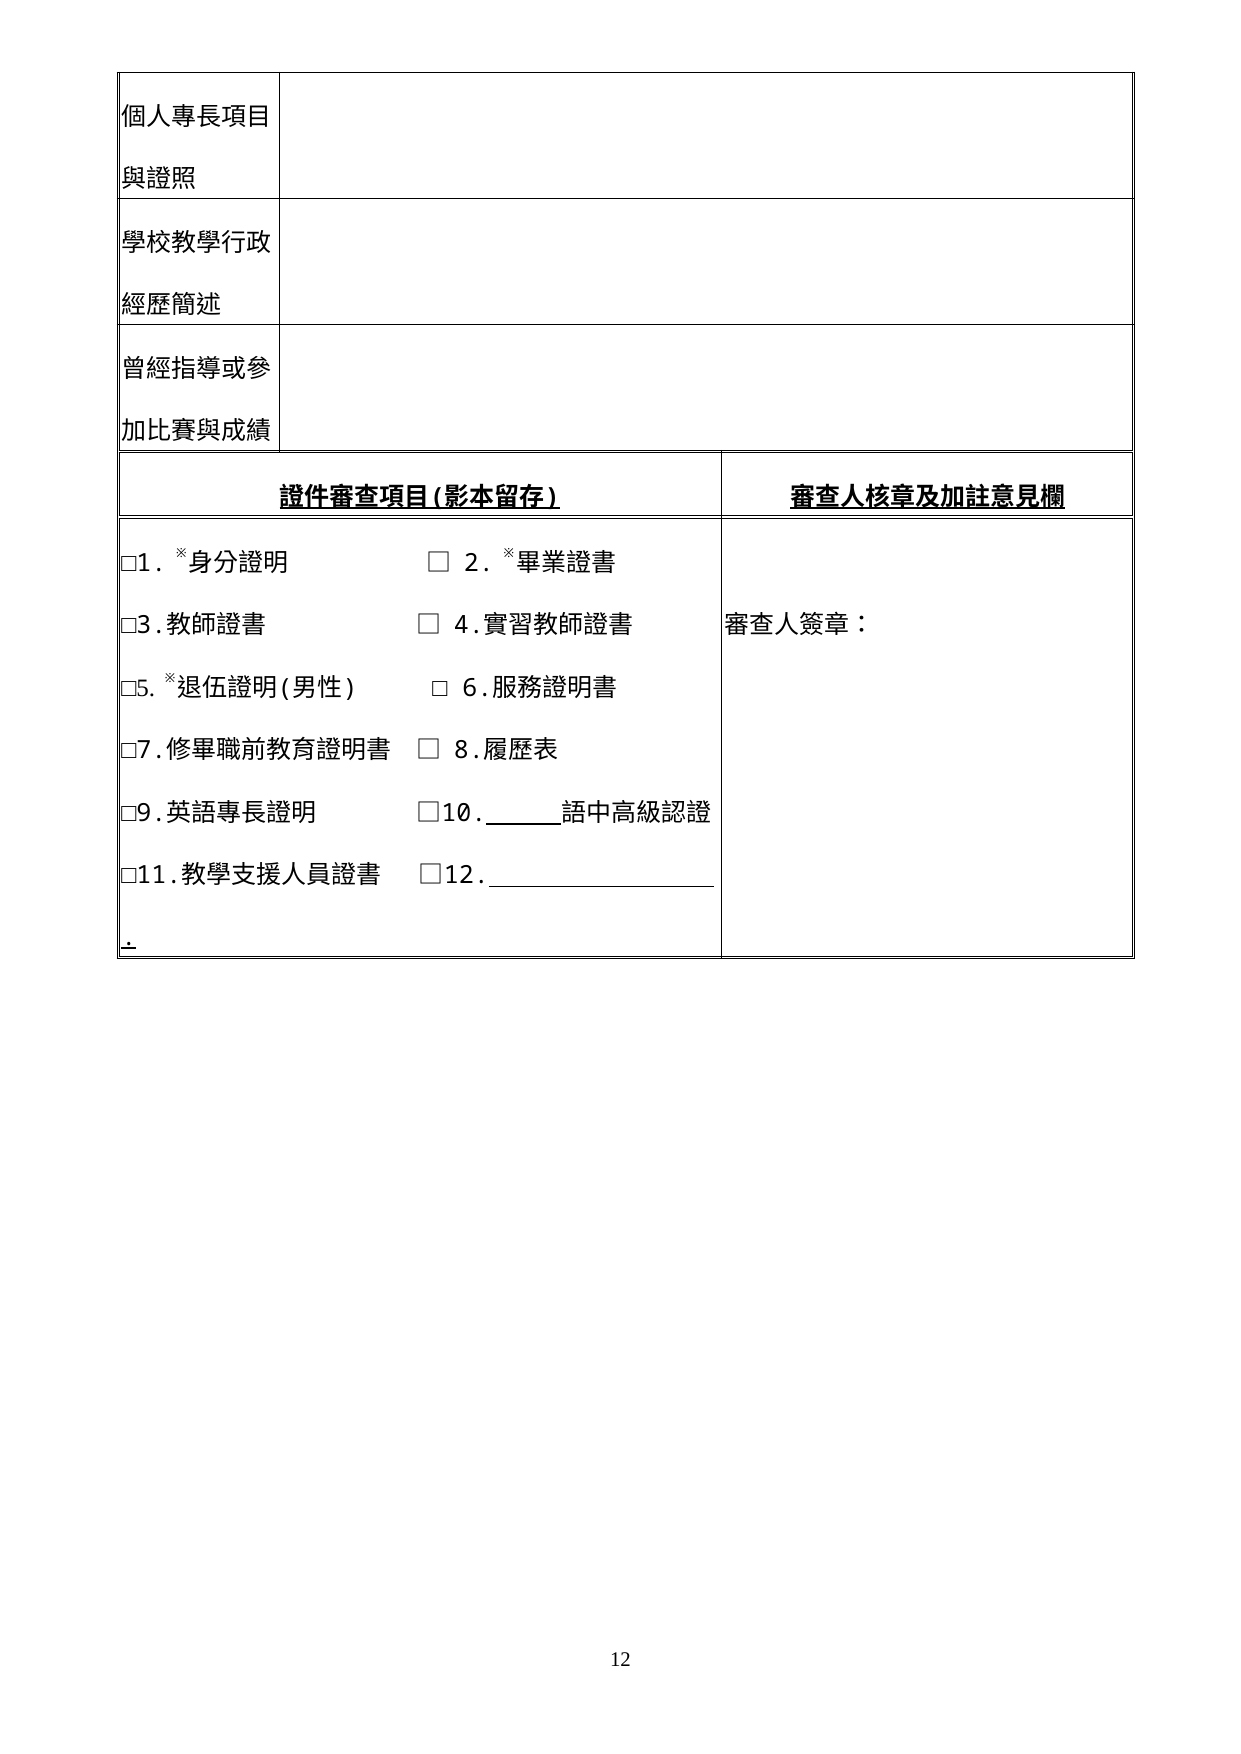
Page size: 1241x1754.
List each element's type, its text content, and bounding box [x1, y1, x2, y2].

table_cell 證件審查項目(影本留存) [120, 453, 721, 515]
table_cell [280, 325, 1132, 450]
table_cell 審查人核章及加註意見欄 [722, 453, 1132, 515]
table_cell [280, 199, 1132, 324]
table_cell □1. ※身分證明 □ 2. ※畢業證書 □3.教師證書 □ 4.實習教師證書 □5. ※退伍證明(男性) □ 6.服務證明書 □7.修畢職前教育證明書 □ 8.履歷表 □9.英語專長證明 □10. 語中高級認證 □11.教學支援人員證書 □12. . [120, 519, 721, 956]
table_cell 個人專長項目與證照 [120, 73, 279, 198]
table_cell 學校教學行政經歷簡述 [120, 199, 279, 324]
table_cell 曾經指導或參加比賽與成績 [120, 325, 279, 450]
table_cell 審查人簽章： [722, 519, 1132, 956]
table_cell [280, 73, 1132, 198]
